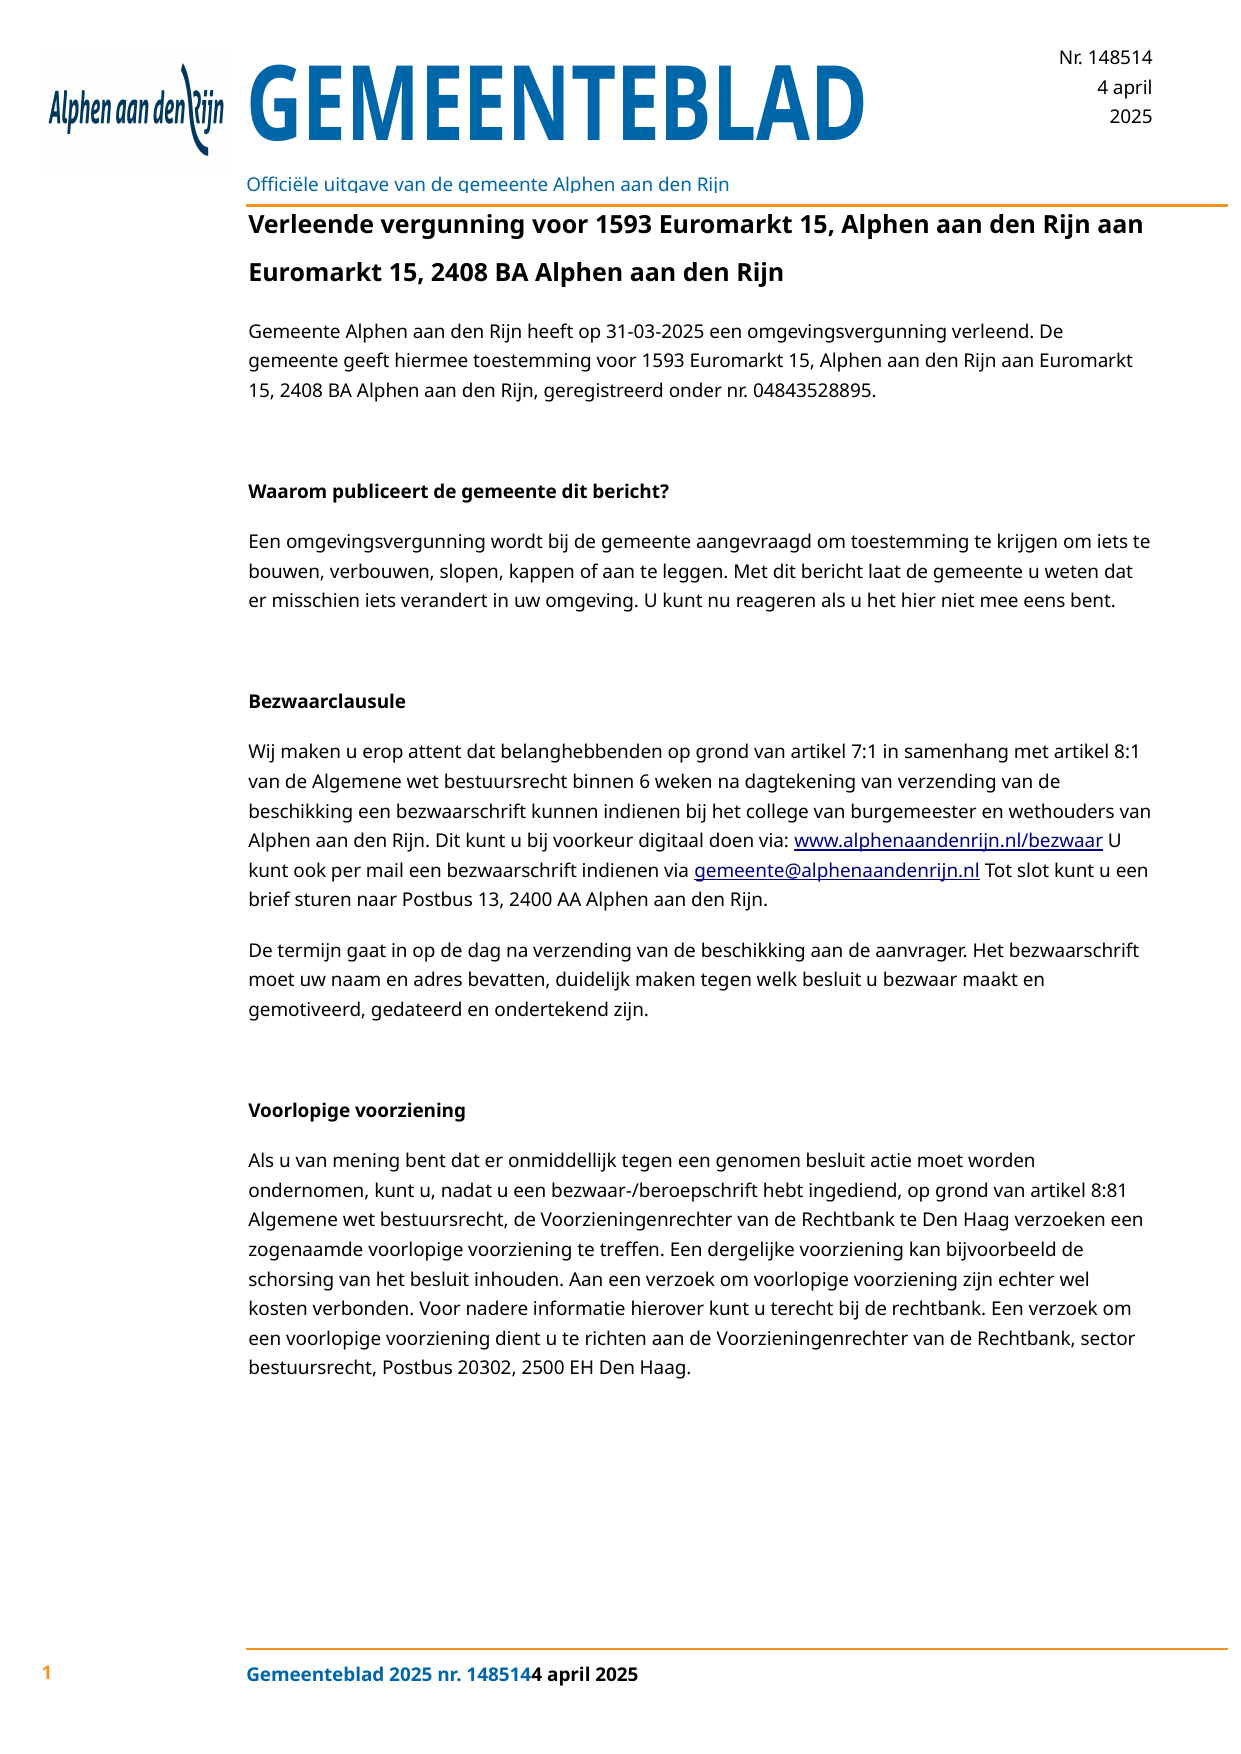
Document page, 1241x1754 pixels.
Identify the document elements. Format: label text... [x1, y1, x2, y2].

text De termijn gaat in op de dag na verzending van de beschikking aan de aanvrager. Het bezwaarschrift moet uw naam en adres bevatten, duidelijk maken tegen welk besluit u bezwaar maakt en gemotiveerd, gedateerd en ondertekend zijn. [248, 937, 1152, 1022]
text Een omgevingsvergunning wordt bij de gemeente aangevraagd om toestemming te krijgen om iets te bouwen, verbouwen, slopen, kappen of aan te leggen. Met dit bericht laat de gemeente u weten dat er misschien iets verandert in uw omgeving. U kunt nu reageren als u het hier niet mee eens bent. [248, 528, 1152, 613]
text Als u van mening bent dat er onmiddellijk tegen een genomen besluit actie moet worden ondernomen, kunt u, nadat u een bezwaar-/beroepschrift hebt ingediend, op grond van artikel 8:81 Algemene wet bestuursrecht, de Voorzieningenrechter van de Rechtbank te Den Haag verzoeken een zogenaamde voorlopige voorziening te treffen. Een dergelijke voorziening kan bijvoorbeeld de schorsing van het besluit inhouden. Aan een verzoek om voorlopige voorziening zijn echter wel kosten verbonden. Voor nadere informatie hierover kunt u terecht bij de rechtbank. Een verzoek om een voorlopige voorziening dient u te richten aan de Voorzieningenrechter van de Rechtbank, sector bestuursrecht, Postbus 20302, 2500 EH Den Haag. [248, 1147, 1152, 1380]
text Wij maken u erop attent dat belanghebbenden op grond van artikel 7:1 in samenhang met artikel 8:1 van de Algemene wet bestuursrecht binnen 6 weken na dagtekening van verzending van de beschikking een bezwaarschrift kunnen indienen bij het college van burgemeester en wethouders van Alphen aan den Rijn. Dit kunt u bij voorkeur digitaal doen via: www.alphenaandenrijn.nl/bezwaar U kunt ook per mail een bezwaarschrift indienen via gemeente@alphenaandenrijn.nl Tot slot kunt u een brief sturen naar Postbus 13, 2400 AA Alphen aan den Rijn. [248, 739, 1152, 912]
text Bezwaarclausule [248, 688, 1152, 714]
picture [41, 47, 231, 172]
text Verleende vergunning voor 1593 Euromarkt 15, Alphen aan den Rijn aan Euromarkt 15, 2408 BA Alphen aan den Rijn [248, 207, 1152, 288]
text Gemeente Alphen aan den Rijn heeft op 31-03-2025 een omgevingsvergunning verleend. De gemeente geeft hiermee toestemming voor 1593 Euromarkt 15, Alphen aan den Rijn aan Euromarkt 15, 2408 BA Alphen aan den Rijn, geregistreerd onder nr. 04843528895. [248, 318, 1152, 403]
text Voorlopige voorziening [248, 1097, 1152, 1123]
text Waarom publiceert de gemeente dit bericht? [248, 478, 1152, 504]
